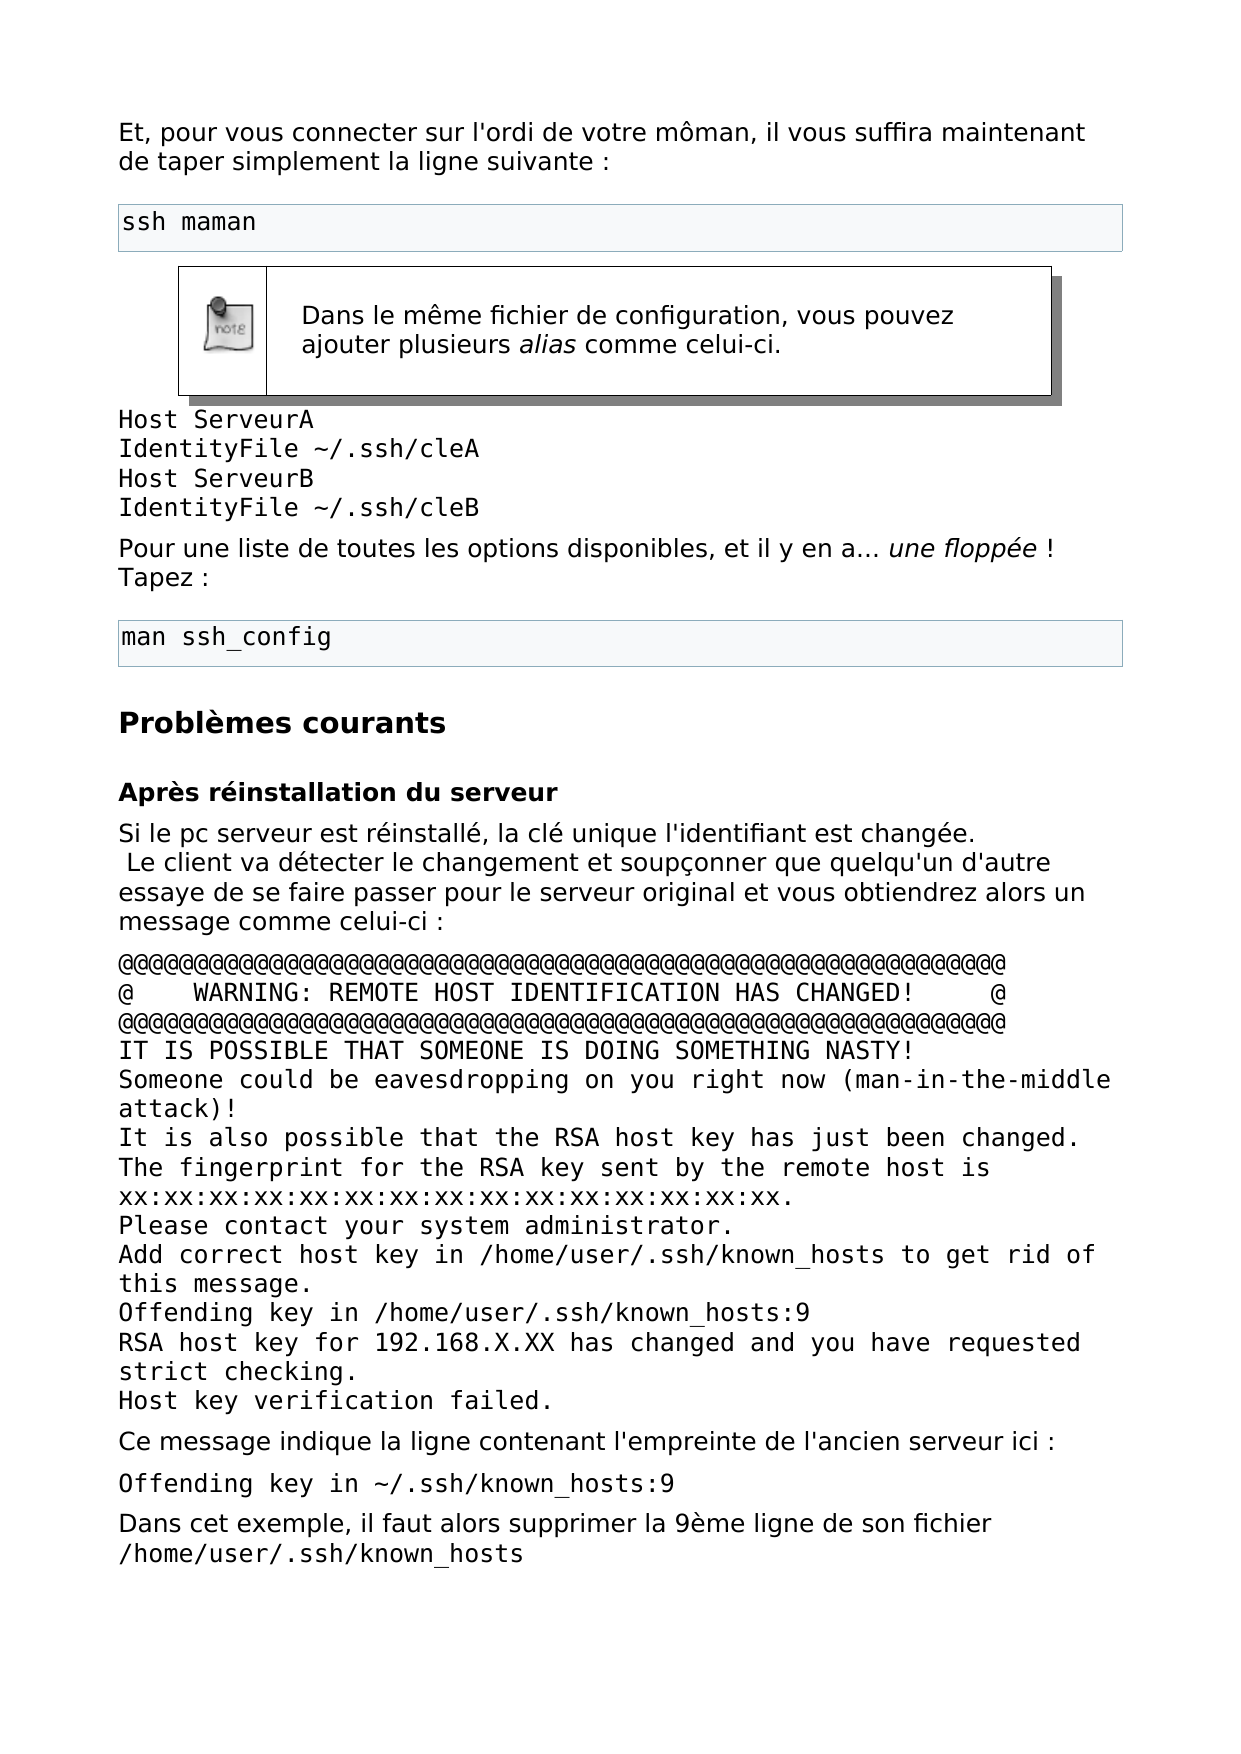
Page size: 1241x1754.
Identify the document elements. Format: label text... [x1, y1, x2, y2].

table_header Dans le même fichier de configuration, vous pouvez ajouter plusieurs alias comme celui-ci. [267, 267, 1051, 395]
text Ce message indique la ligne contenant l'empreinte de l'ancien serveur ici : [118, 1427, 1122, 1456]
table_header ssh maman [119, 205, 1122, 251]
text Si le pc serveur est réinstallé, la clé unique l'identifiant est changée. Le client va détecter le changement et soupçonner que quelqu'un d'autre essaye de se faire passer pour le serveur original et vous obtiendrez alors un message comme celui-ci : [118, 819, 1122, 936]
text Dans cet exemple, il faut alors supprimer la 9ème ligne de son fichier /home/user/.ssh/known_hosts [118, 1510, 1122, 1568]
text @@@@@@@@@@@@@@@@@@@@@@@@@@@@@@@@@@@@@@@@@@@@@@@@@@@@@@@@@@@ @ WARNING: REMOTE HOST IDENTIFICATION HAS CHANGED! @ @@@@@@@@@@@@@@@@@@@@@@@@@@@@@@@@@@@@@@@@@@@@@@@@@@@@@@@@@@@ IT IS POSSIBLE THAT SOMEONE IS DOING SOMETHING NASTY! Someone could be eavesdropping on you right now (man-in-the-middle attack)! It is also possible that the RSA host key has just been changed. The fingerprint for the RSA key sent by the remote host is xx:xx:xx:xx:xx:xx:xx:xx:xx:xx:xx:xx:xx:xx:xx. Please contact your system administrator. Add correct host key in /home/user/.ssh/known_hosts to get rid of this message. Offending key in /home/user/.ssh/known_hosts:9 RSA host key for 192.168.X.XX has changed and you have requested strict checking. Host key verification failed. [118, 949, 1122, 1415]
table_header [179, 267, 266, 395]
text Host ServeurA IdentityFile ~/.ssh/cleA Host ServeurB IdentityFile ~/.ssh/cleB [118, 406, 1122, 522]
picture [190, 289, 266, 365]
table_header man ssh_config [119, 621, 1122, 666]
subtitle Problèmes courants [118, 706, 1122, 740]
text Et, pour vous connecter sur l'ordi de votre môman, il vous suffira maintenant de taper simplement la ligne suivante : [118, 118, 1122, 176]
text Offending key in ~/.ssh/known_hosts:9 [118, 1469, 1122, 1498]
subtitle Après réinstallation du serveur [118, 778, 1122, 807]
text Pour une liste de toutes les options disponibles, et il y en a... une floppée ! Tapez : [118, 534, 1122, 592]
